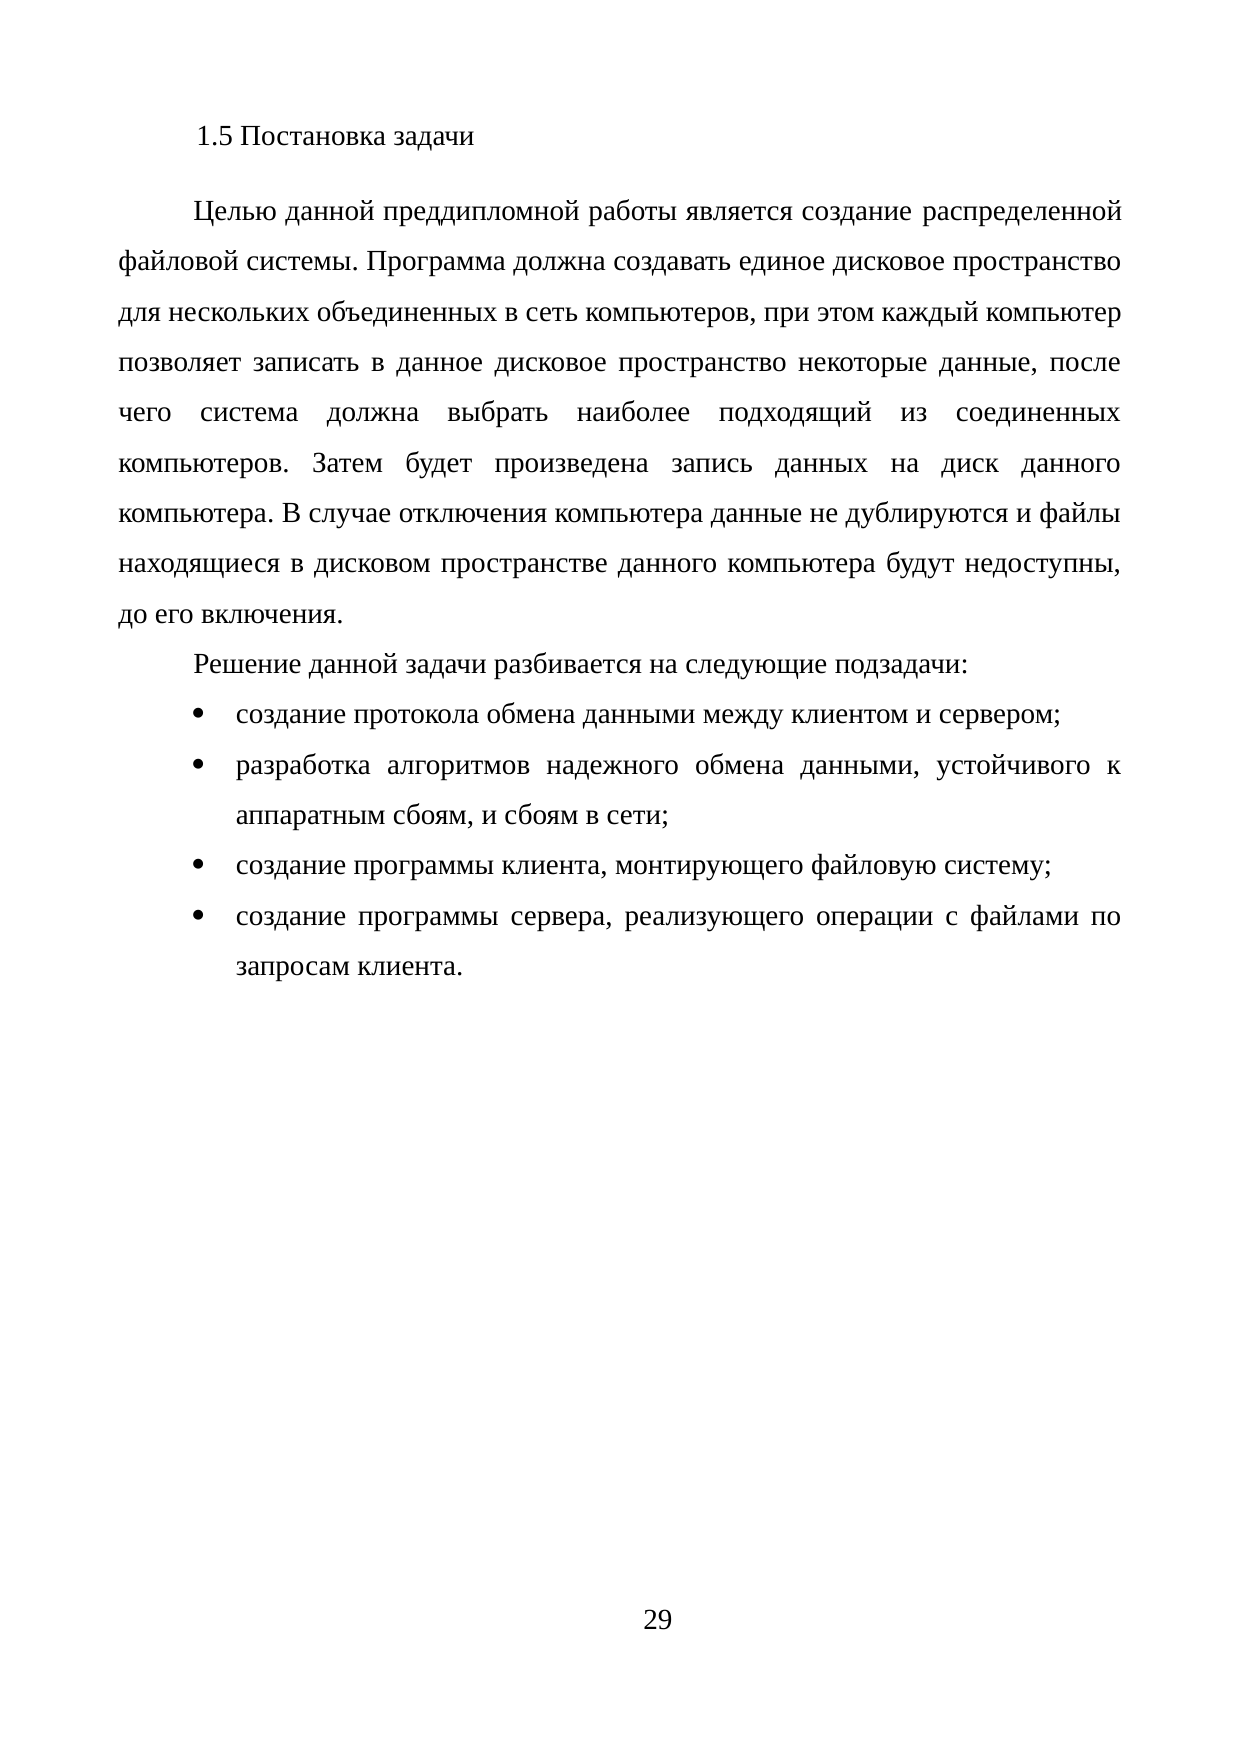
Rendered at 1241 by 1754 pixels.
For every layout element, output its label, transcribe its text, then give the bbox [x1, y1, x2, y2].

text Целью данной преддипломной работы является создание распределенной файловой системы. Программа должна создавать единое дисковое пространство для нескольких объединенных в сеть компьютеров, при этом каждый компьютер позволяет записать в данное дисковое пространство некоторые данные, после чего система должна выбрать наиболее подходящий из соединенных компьютеров. Затем будет произведена запись данных на диск данного компьютера. В случае отключения компьютера данные не дублируются и файлы находящиеся в дисковом пространстве данного компьютера будут недоступны, до его включения. [118, 193, 1122, 629]
list создание протокола обмена данными между клиентом и сервером; [193, 696, 1122, 730]
text Решение данной задачи разбивается на следующие подзадачи: [118, 646, 1122, 679]
list разработка алгоритмов надежного обмена данными, устойчивого к аппаратным сбоям, и сбоям в сети; [193, 747, 1122, 831]
subtitle Постановка задачи [189, 118, 1122, 152]
list создание программы сервера, реализующего операции с файлами по запросам клиента. [193, 898, 1122, 982]
list создание программы клиента, монтирующего файловую систему; [193, 847, 1122, 881]
